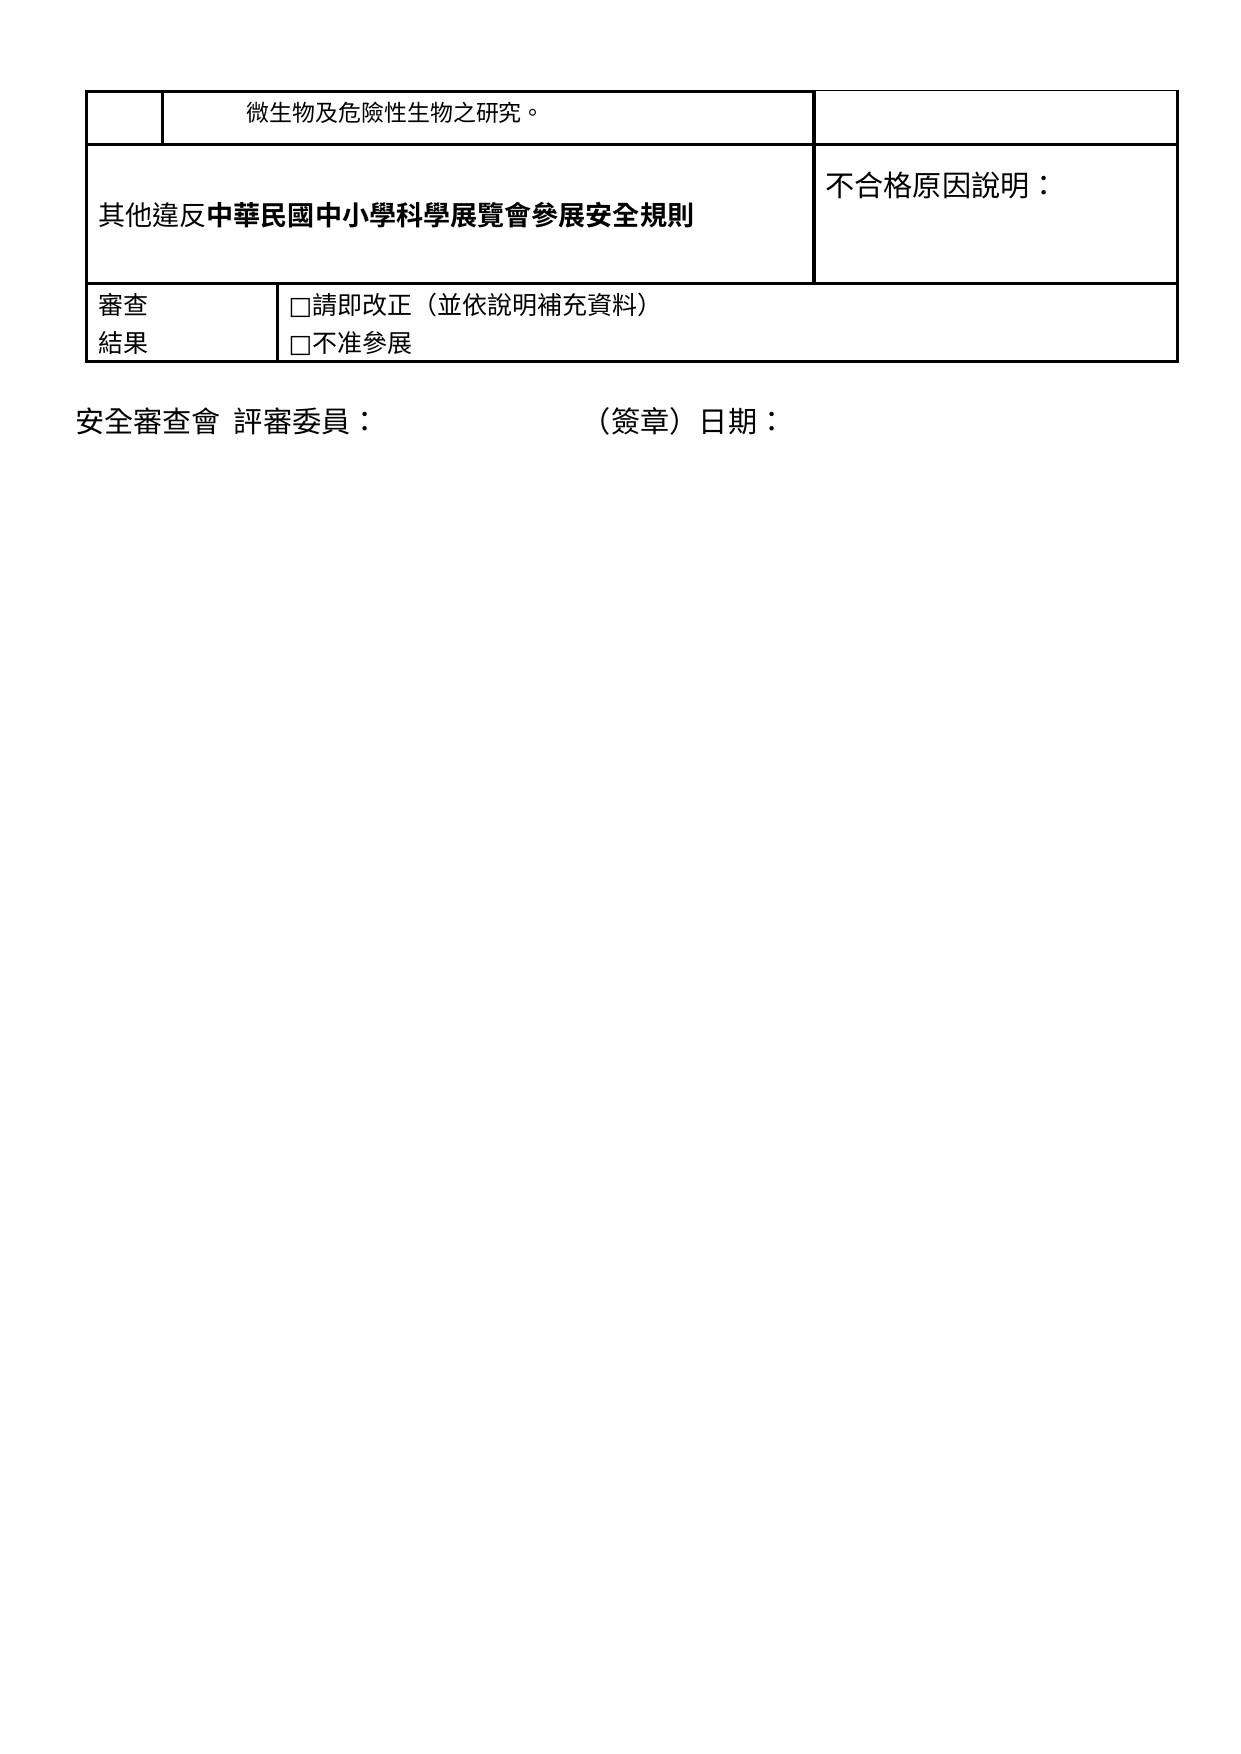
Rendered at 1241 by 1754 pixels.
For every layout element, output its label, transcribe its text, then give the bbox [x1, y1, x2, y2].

table_cell [816, 91, 1176, 143]
table_cell 其他違反中華民國中小學科學展覽會參展安全規則 [88, 146, 812, 282]
text 安全審查會 評審委員： （簽章）日期： [75, 382, 1165, 457]
table_cell □請即改正（並依說明補充資料） □不准參展 [279, 285, 1176, 360]
table_cell 不合格原因說明： [816, 146, 1176, 282]
table_cell 審查 結果 [88, 285, 276, 360]
